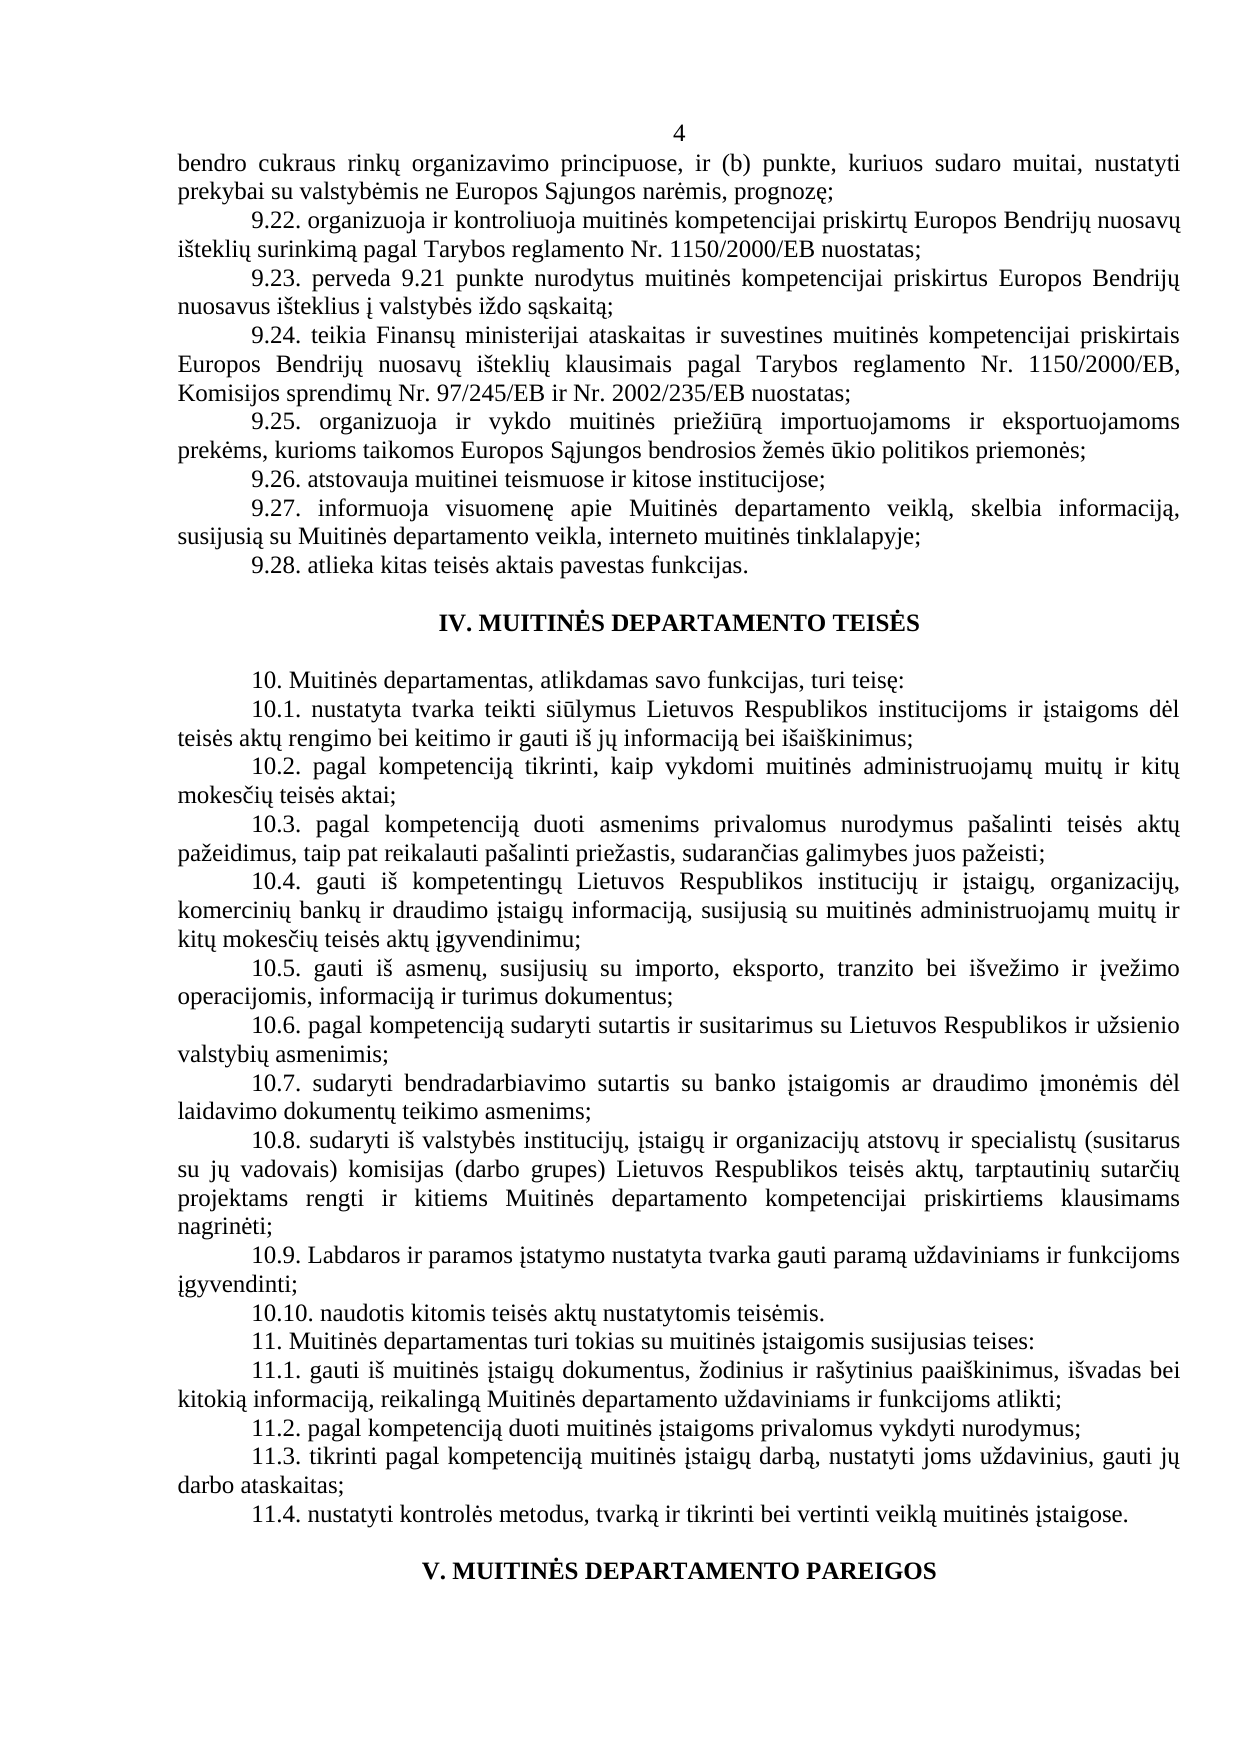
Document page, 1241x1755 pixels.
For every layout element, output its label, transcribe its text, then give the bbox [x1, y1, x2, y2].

text 11.3. tikrinti pagal kompetenciją muitinės įstaigų darbą, nustatyti joms uždavinius, gauti jų darbo ataskaitas; [177, 1441, 1181, 1499]
text 9.27. informuoja visuomenę apie Muitinės departamento veiklą, skelbia informaciją, susijusią su Muitinės departamento veikla, interneto muitinės tinklalapyje; [177, 493, 1181, 550]
text 10.7. sudaryti bendradarbiavimo sutartis su banko įstaigomis ar draudimo įmonėmis dėl laidavimo dokumentų teikimo asmenims; [177, 1068, 1181, 1125]
text 11.2. pagal kompetenciją duoti muitinės įstaigoms privalomus vykdyti nurodymus; [177, 1413, 1181, 1441]
text 9.25. organizuoja ir vykdo muitinės priežiūrą importuojamoms ir eksportuojamoms prekėms, kurioms taikomos Europos Sąjungos bendrosios žemės ūkio politikos priemonės; [177, 406, 1181, 464]
text 10.1. nustatyta tvarka teikti siūlymus Lietuvos Respublikos institucijoms ir įstaigoms dėl teisės aktų rengimo bei keitimo ir gauti iš jų informaciją bei išaiškinimus; [177, 694, 1181, 751]
text 10.5. gauti iš asmenų, susijusių su importo, eksporto, tranzito bei išvežimo ir įvežimo operacijomis, informaciją ir turimus dokumentus; [177, 953, 1181, 1010]
text IV. MUITINĖS DEPARTAMENTO TEISĖS [177, 608, 1181, 636]
text 9.28. atlieka kitas teisės aktais pavestas funkcijas. [177, 550, 1181, 579]
text 11.4. nustatyti kontrolės metodus, tvarką ir tikrinti bei vertinti veiklą muitinės įstaigose. [177, 1499, 1181, 1528]
text bendro cukraus rinkų organizavimo principuose, ir (b) punkte, kuriuos sudaro muitai, nustatyti prekybai su valstybėmis ne Europos Sąjungos narėmis, prognozę; [177, 148, 1181, 205]
text 10. Muitinės departamentas, atlikdamas savo funkcijas, turi teisę: [177, 665, 1181, 694]
text V. MUITINĖS DEPARTAMENTO PAREIGOS [177, 1556, 1181, 1585]
text 10.6. pagal kompetenciją sudaryti sutartis ir susitarimus su Lietuvos Respublikos ir užsienio valstybių asmenimis; [177, 1010, 1181, 1068]
text 10.4. gauti iš kompetentingų Lietuvos Respublikos institucijų ir įstaigų, organizacijų, komercinių bankų ir draudimo įstaigų informaciją, susijusią su muitinės administruojamų muitų ir kitų mokesčių teisės aktų įgyvendinimu; [177, 866, 1181, 953]
text 9.23. perveda 9.21 punkte nurodytus muitinės kompetencijai priskirtus Europos Bendrijų nuosavus išteklius į valstybės iždo sąskaitą; [177, 263, 1181, 320]
text 10.9. Labdaros ir paramos įstatymo nustatyta tvarka gauti paramą uždaviniams ir funkcijoms įgyvendinti; [177, 1240, 1181, 1298]
text 10.3. pagal kompetenciją duoti asmenims privalomus nurodymus pašalinti teisės aktų pažeidimus, taip pat reikalauti pašalinti priežastis, sudarančias galimybes juos pažeisti; [177, 809, 1181, 866]
text 10.10. naudotis kitomis teisės aktų nustatytomis teisėmis. [177, 1298, 1181, 1326]
text 11. Muitinės departamentas turi tokias su muitinės įstaigomis susijusias teises: [177, 1326, 1181, 1355]
text 11.1. gauti iš muitinės įstaigų dokumentus, žodinius ir rašytinius paaiškinimus, išvadas bei kitokią informaciją, reikalingą Muitinės departamento uždaviniams ir funkcijoms atlikti; [177, 1355, 1181, 1413]
text 9.24. teikia Finansų ministerijai ataskaitas ir suvestines muitinės kompetencijai priskirtais Europos Bendrijų nuosavų išteklių klausimais pagal Tarybos reglamento Nr. 1150/2000/EB, Komisijos sprendimų Nr. 97/245/EB ir Nr. 2002/235/EB nuostatas; [177, 320, 1181, 406]
text 10.8. sudaryti iš valstybės institucijų, įstaigų ir organizacijų atstovų ir specialistų (susitarus su jų vadovais) komisijas (darbo grupes) Lietuvos Respublikos teisės aktų, tarptautinių sutarčių projektams rengti ir kitiems Muitinės departamento kompetencijai priskirtiems klausimams nagrinėti; [177, 1125, 1181, 1240]
text 9.26. atstovauja muitinei teismuose ir kitose institucijose; [177, 464, 1181, 493]
text 9.22. organizuoja ir kontroliuoja muitinės kompetencijai priskirtų Europos Bendrijų nuosavų išteklių surinkimą pagal Tarybos reglamento Nr. 1150/2000/EB nuostatas; [177, 205, 1181, 263]
text 10.2. pagal kompetenciją tikrinti, kaip vykdomi muitinės administruojamų muitų ir kitų mokesčių teisės aktai; [177, 751, 1181, 809]
